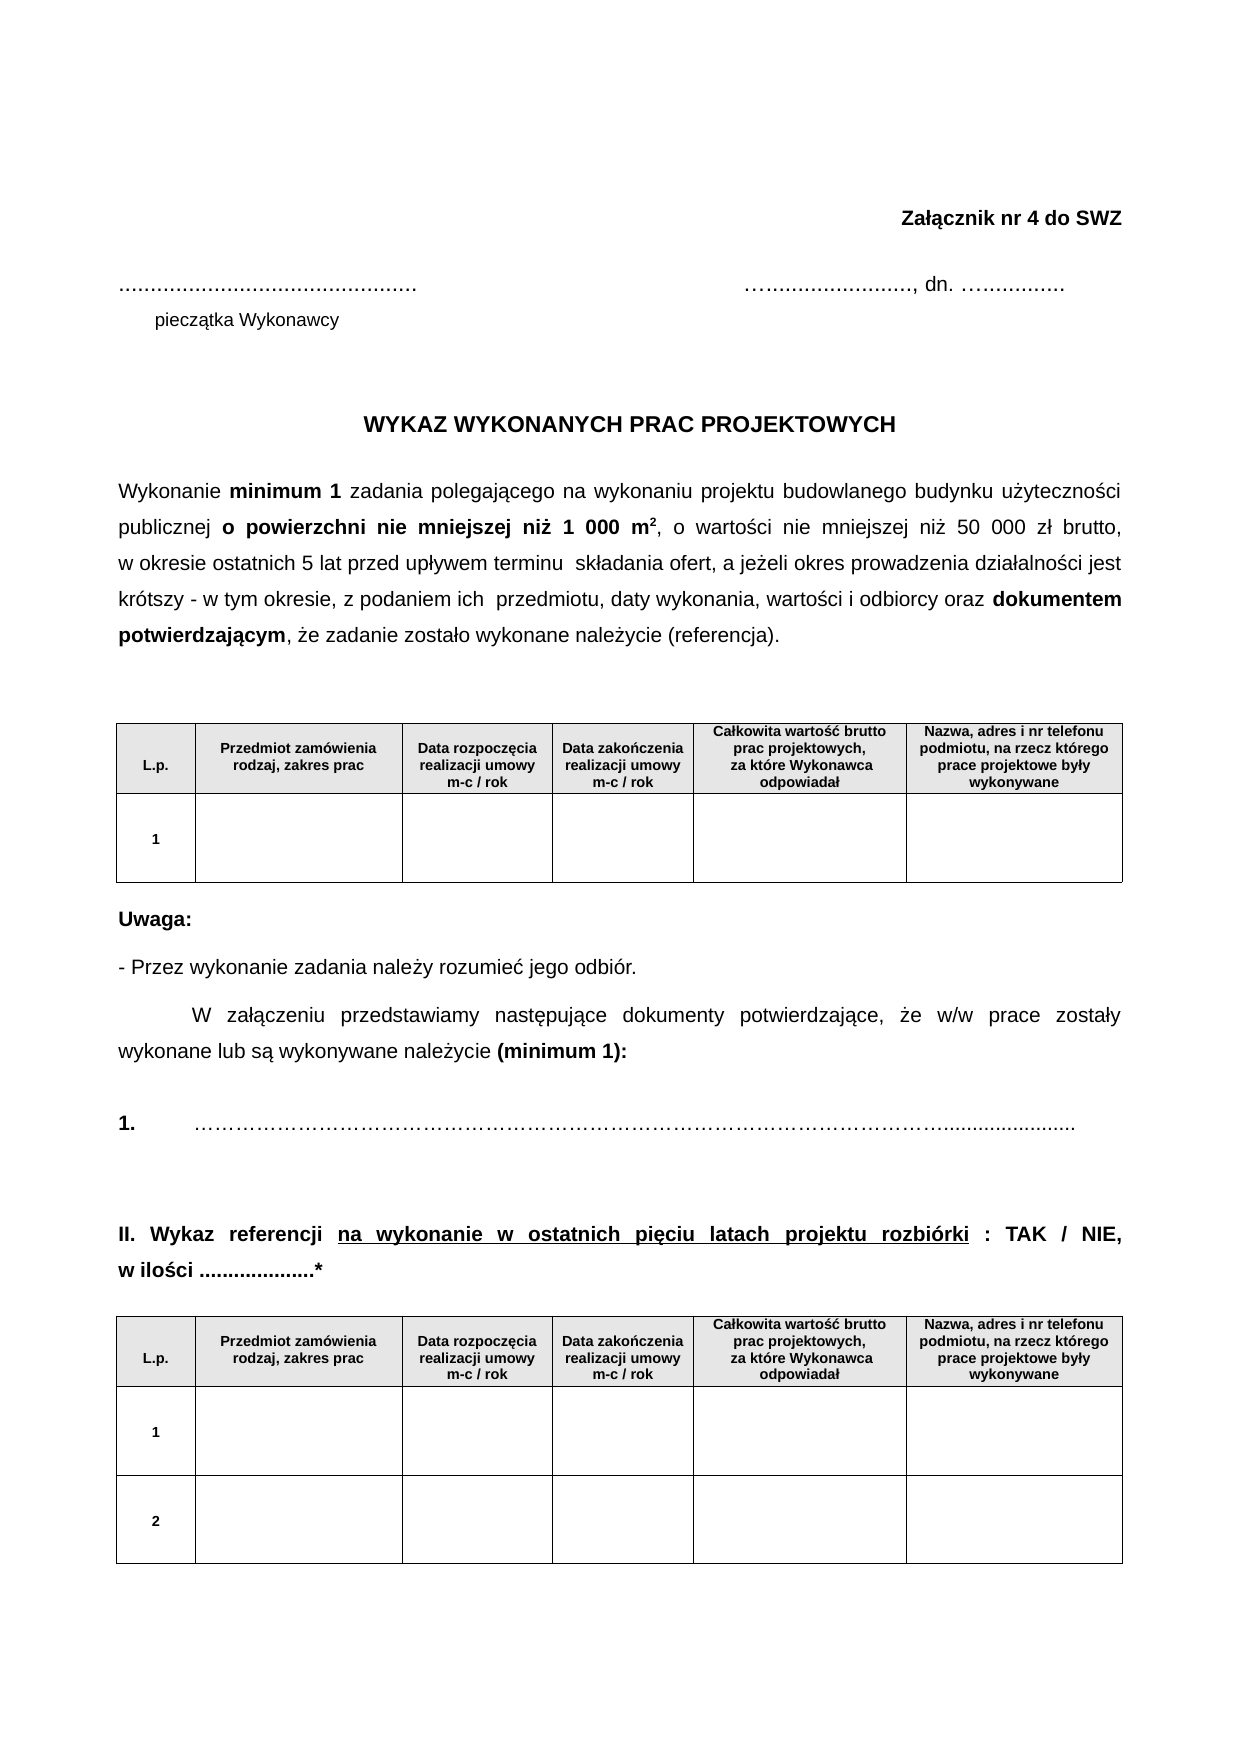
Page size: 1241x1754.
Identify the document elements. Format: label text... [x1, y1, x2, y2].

table_cell [196, 1387, 402, 1474]
table_header Całkowita wartość brutto prac projektowych, za które Wykonawca odpowiadał [694, 1317, 906, 1386]
table_cell [694, 794, 906, 882]
text W załączeniu przedstawiamy następujące dokumenty potwierdzające, że w/w prace zostały wykonane lub są wykonywane należycie (minimum 1): [118, 1003, 1122, 1063]
table_header Data rozpoczęcia realizacji umowy m-c / rok [403, 724, 552, 793]
table_cell [403, 1387, 552, 1474]
text Uwaga: [118, 907, 1122, 931]
table_header Nazwa, adres i nr telefonu podmiotu, na rzecz którego prace projektowe były wykonywane [907, 1317, 1122, 1386]
list ………………………………………………………………………………………………....................... [118, 1111, 1122, 1135]
table_header Przedmiot zamówienia rodzaj, zakres prac [196, 724, 402, 793]
text - Przez wykonanie zadania należy rozumieć jego odbiór. [118, 955, 1122, 979]
table_cell [196, 794, 402, 882]
table_header Przedmiot zamówienia rodzaj, zakres prac [196, 1317, 402, 1386]
table_cell 1 [117, 794, 195, 882]
table_header Data rozpoczęcia realizacji umowy m-c / rok [403, 1317, 552, 1386]
table_cell 1 [117, 1387, 195, 1474]
table_cell [196, 1476, 402, 1563]
text pieczątka Wykonawcy [118, 308, 1122, 330]
table_cell [907, 794, 1122, 882]
text Załącznik nr 4 do SWZ [118, 206, 1122, 230]
table_header Nazwa, adres i nr telefonu podmiotu, na rzecz którego prace projektowe były wykonywane [907, 724, 1122, 793]
table_header L.p. [117, 1317, 195, 1386]
table_cell [907, 1387, 1122, 1474]
table_cell [694, 1387, 906, 1474]
table_header Data zakończenia realizacji umowy m-c / rok [553, 724, 693, 793]
text II. Wykaz referencji na wykonanie w ostatnich pięciu latach projektu rozbiórki : TAK / NIE, w ilości ....................* [118, 1222, 1122, 1282]
table_header L.p. [117, 724, 195, 793]
table_cell [553, 1476, 693, 1563]
table_cell [553, 794, 693, 882]
table_cell 2 [117, 1476, 195, 1563]
table_cell [907, 1476, 1122, 1563]
table_header Całkowita wartość brutto prac projektowych, za które Wykonawca odpowiadał [694, 724, 906, 793]
table_cell [553, 1387, 693, 1474]
table_header Data zakończenia realizacji umowy m-c / rok [553, 1317, 693, 1386]
table_cell [403, 794, 552, 882]
table_cell [694, 1476, 906, 1563]
subtitle ............................................... …......................., dn. …............. [118, 269, 1122, 296]
text WYKAZ WYKONANYCH PRAC PROJEKTOWYCH [118, 411, 1122, 437]
text Wykonanie minimum 1 zadania polegającego na wykonaniu projektu budowlanego budynku użyteczności publicznej o powierzchni nie mniejszej niż 1 000 m2, o wartości nie mniejszej niż 50 000 zł brutto, w okresie ostatnich 5 lat przed upływem terminu składania ofert, a jeżeli okres prowadzenia działalności jest krótszy - w tym okresie, z podaniem ich przedmiotu, daty wykonania, wartości i odbiorcy oraz dokumentem potwierdzającym, że zadanie zostało wykonane należycie (referencja). [118, 479, 1122, 646]
table_cell [403, 1476, 552, 1563]
